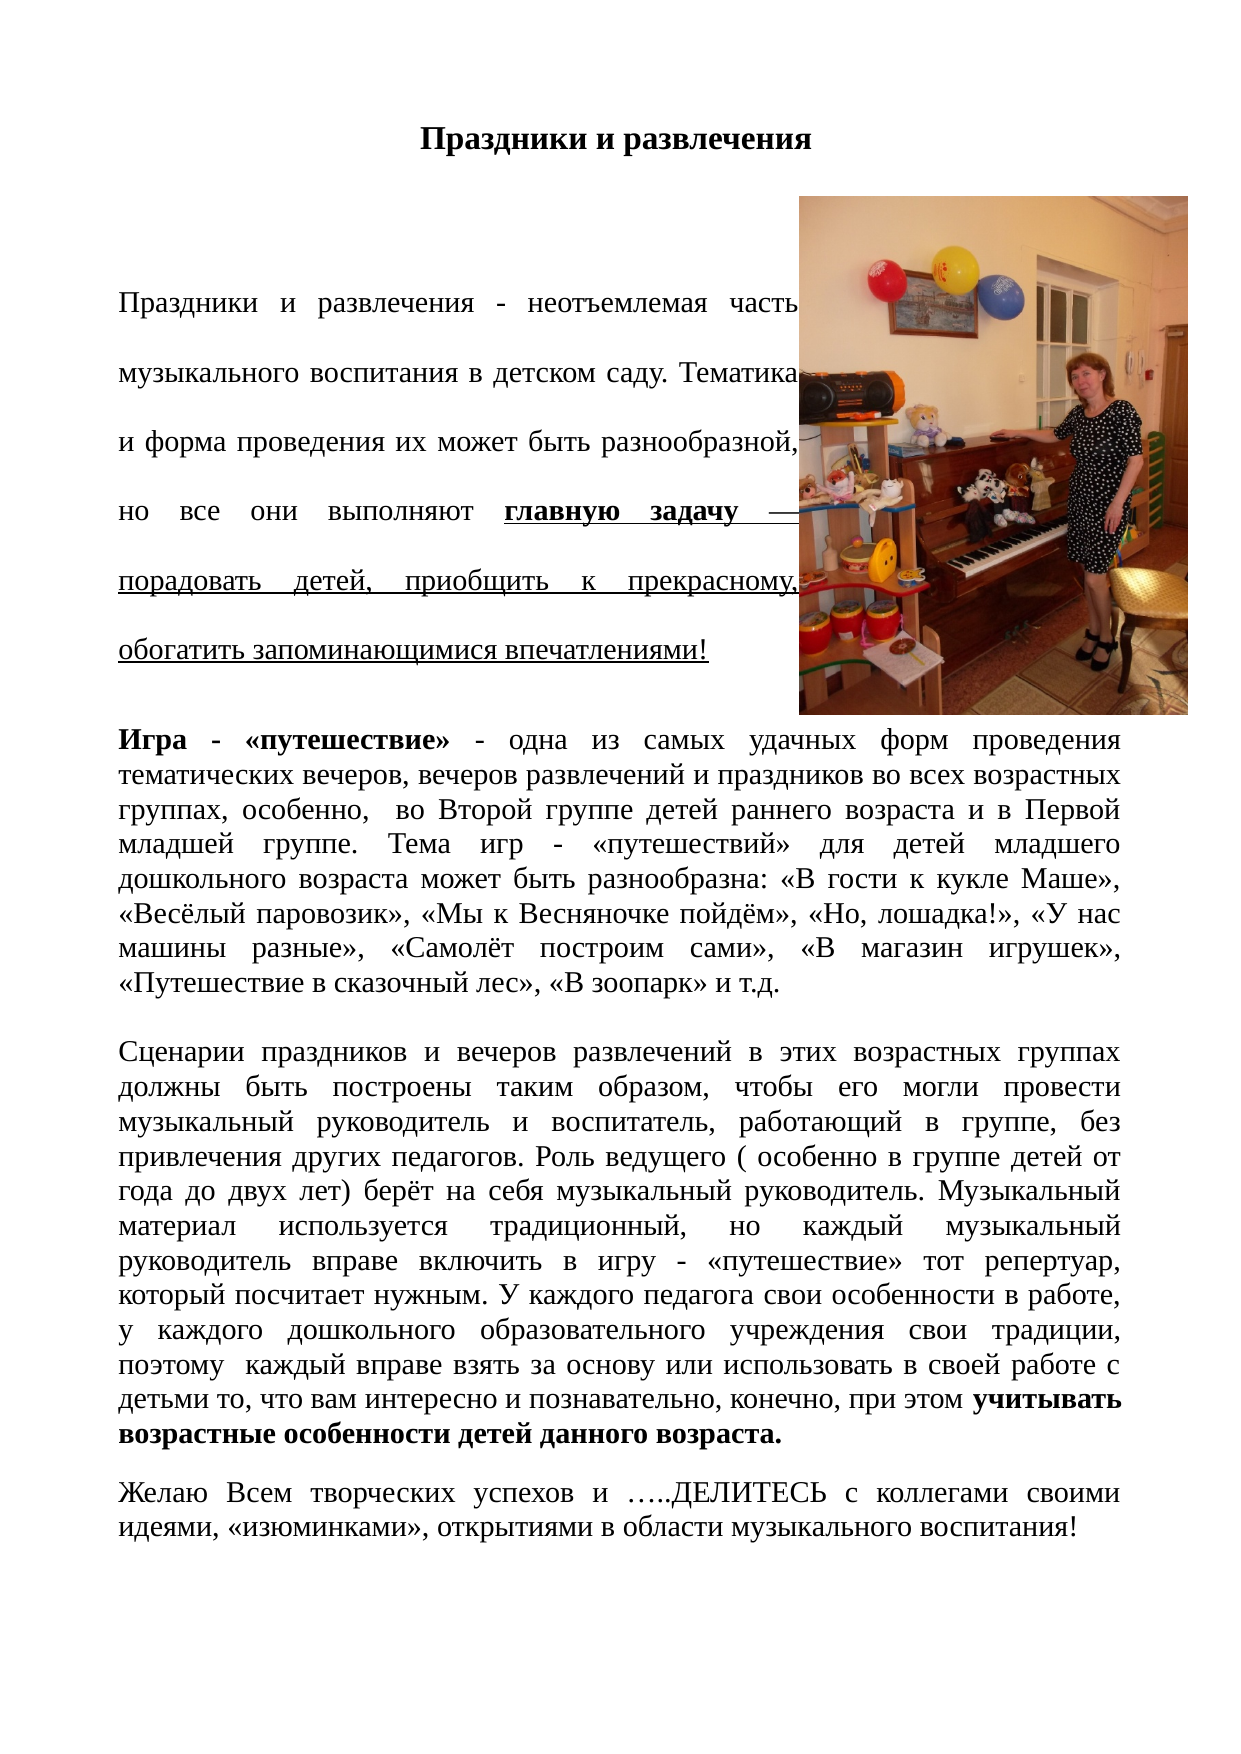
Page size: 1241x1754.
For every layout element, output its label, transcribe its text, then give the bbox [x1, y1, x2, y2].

text Сценарии праздников и вечеров развлечений в этих возрастных группах должны быть построены таким образом, чтобы его могли провести музыкальный руководитель и воспитатель, работающий в группе, без привлечения других педагогов. Роль ведущего ( особенно в группе детей от года до двух лет) берёт на себя музыкальный руководитель. Музыкальный материал используется традиционный, но каждый музыкальный руководитель вправе включить в игру - «путешествие» тот репертуар, который посчитает нужным. У каждого педагога свои особенности в работе, у каждого дошкольного образовательного учреждения свои традиции, поэтому каждый вправе взять за основу или использовать в своей работе с детьми то, что вам интересно и познавательно, конечно, при этом учитывать возрастные особенности детей данного возраста. [118, 1034, 1122, 1450]
text Желаю Всем творческих успехов и …..ДЕЛИТЕСЬ с коллегами своими идеями, «изюминками», открытиями в области музыкального воспитания! [118, 1474, 1122, 1543]
text Праздники и развлечения [118, 118, 1122, 156]
text Праздники и развлечения - неотъемлемая часть музыкального воспитания в детском саду. Тематика и форма проведения их может быть разнообразной, но все они выполняют главную задачу — порадовать детей, приобщить к прекрасному, [118, 284, 799, 592]
text обогатить запоминающимися впечатлениями! [118, 594, 799, 666]
text Игра - «путешествие» - одна из самых удачных форм проведения тематических вечеров, вечеров развлечений и праздников во всех возрастных группах, особенно, во Второй группе детей раннего возраста и в Первой младшей группе. Тема игр - «путешествий» для детей младшего дошкольного возраста может быть разнообразна: «В гости к кукле Маше», «Весёлый паровозик», «Мы к Весняночке пойдём», «Но, лошадка!», «У нас машины разные», «Самолёт построим сами», «В магазин игрушек», «Путешествие в сказочный лес», «В зоопарк» и т.д. [118, 721, 1122, 999]
picture [799, 196, 1188, 715]
